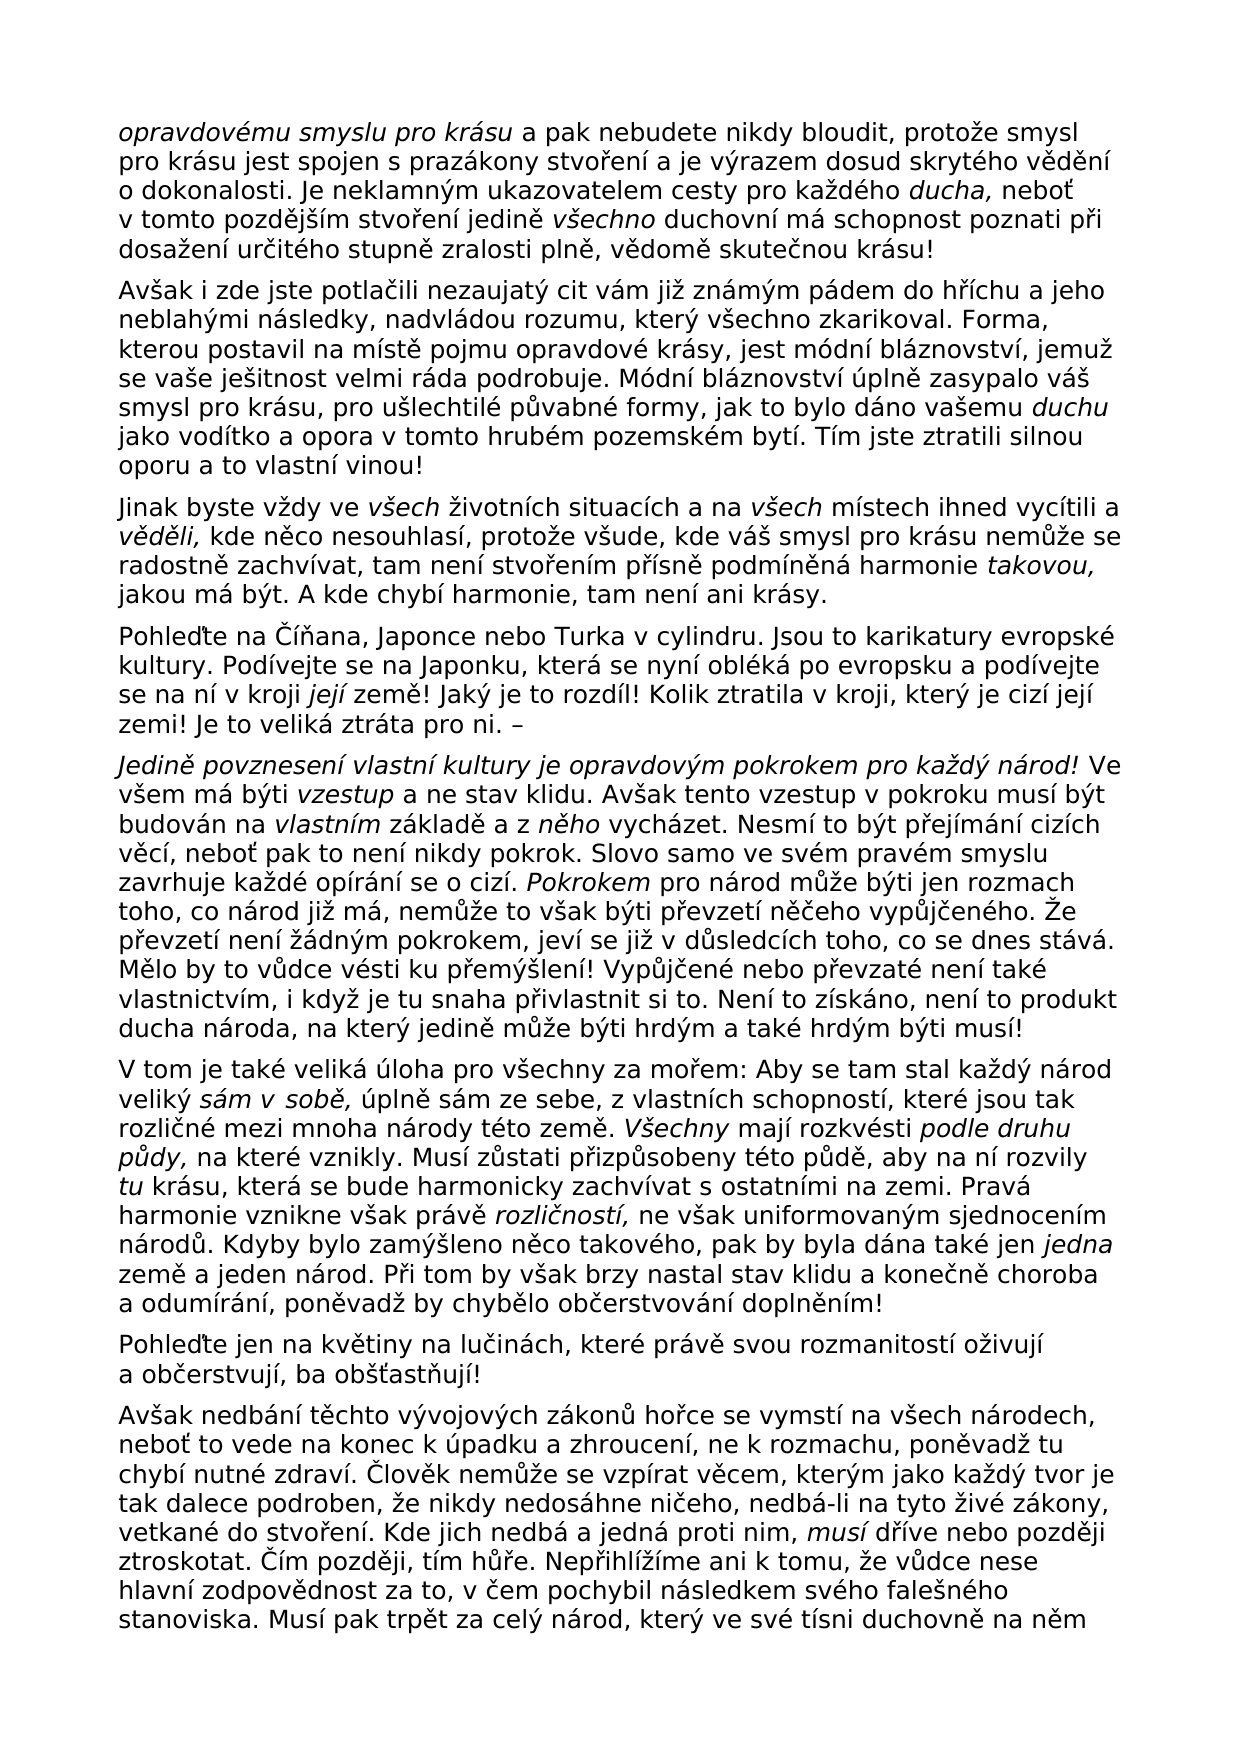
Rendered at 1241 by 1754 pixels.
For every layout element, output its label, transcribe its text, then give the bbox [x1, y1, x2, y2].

text Jedině povznesení vlastní kultury je opravdovým pokrokem pro každý národ! Ve všem má býti vzestup a ne stav klidu. Avšak tento vzestup v pokroku musí být budován na vlastním základě a z něho vycházet. Nesmí to být přejímání cizích věcí, neboť pak to není nikdy pokrok. Slovo samo ve svém pravém smyslu zavrhuje každé opírání se o cizí. Pokrokem pro národ může býti jen rozmach toho, co národ již má, nemůže to však býti převzetí něčeho vypůjčeného. Že převzetí není žádným pokrokem, jeví se již v důsledcích toho, co se dnes stává. Mělo by to vůdce vésti ku přemýšlení! Vypůjčené nebo převzaté není také vlastnictvím, i když je tu snaha přivlastnit si to. Není to získáno, není to produkt ducha národa, na který jedině může býti hrdým a také hrdým býti musí! [118, 751, 1122, 1043]
text Jinak byste vždy ve všech životních situacích a na všech místech ihned vycítili a věděli, kde něco nesouhlasí, protože všude, kde váš smysl pro krásu nemůže se radostně zachvívat, tam není stvořením přísně podmíněná harmonie takovou, jakou má být. A kde chybí harmonie, tam není ani krásy. [118, 493, 1122, 610]
text Avšak i zde jste potlačili nezaujatý cit vám již známým pádem do hříchu a jeho neblahými následky, nadvládou rozumu, který všechno zkarikoval. Forma, kterou postavil na místě pojmu opravdové krásy, jest módní bláznovství, jemuž se vaše ješitnost velmi ráda podrobuje. Módní bláznovství úplně zasypalo váš smysl pro krásu, pro ušlechtilé půvabné formy, jak to bylo dáno vašemu duchu jako vodítko a opora v tomto hrubém pozemském bytí. Tím jste ztratili silnou oporu a to vlastní vinou! [118, 276, 1122, 481]
text Pohleďte jen na květiny na lučinách, které právě svou rozmanitostí oživují a občerstvují, ba obšťastňují! [118, 1331, 1122, 1389]
text opravdovému smyslu pro krásu a pak nebudete nikdy bloudit, protože smysl pro krásu jest spojen s prazákony stvoření a je výrazem dosud skrytého vědění o dokonalosti. Je neklamným ukazovatelem cesty pro každého ducha, neboť v tomto pozdějším stvoření jedině všechno duchovní má schopnost poznati při dosažení určitého stupně zralosti plně, vědomě skutečnou krásu! [118, 118, 1122, 264]
text Avšak nedbání těchto vývojových zákonů hořce se vymstí na všech národech, neboť to vede na konec k úpadku a zhroucení, ne k rozmachu, poněvadž tu chybí nutné zdraví. Člověk nemůže se vzpírat věcem, kterým jako každý tvor je tak dalece podroben, že nikdy nedosáhne ničeho, nedbá-li na tyto živé zákony, vetkané do stvoření. Kde jich nedbá a jedná proti nim, musí dříve nebo později ztroskotat. Čím později, tím hůře. Nepřihlížíme ani k tomu, že vůdce nese hlavní zodpovědnost za to, v čem pochybil následkem svého falešného stanoviska. Musí pak trpět za celý národ, který ve své tísni duchovně na něm [118, 1401, 1122, 1635]
text V tom je také veliká úloha pro všechny za mořem: Aby se tam stal každý národ veliký sám v sobě, úplně sám ze sebe, z vlastních schopností, které jsou tak rozličné mezi mnoha národy této země. Všechny mají rozkvésti podle druhu půdy, na které vznikly. Musí zůstati přizpůsobeny této půdě, aby na ní rozvily tu krásu, která se bude harmonicky zachvívat s ostatními na zemi. Pravá harmonie vznikne však právě rozličností, ne však uniformovaným sjednocením národů. Kdyby bylo zamýšleno něco takového, pak by byla dána také jen jedna země a jeden národ. Při tom by však brzy nastal stav klidu a konečně choroba a odumírání, poněvadž by chybělo občerstvování doplněním! [118, 1056, 1122, 1318]
text Pohleďte na Číňana, Japonce nebo Turka v cylindru. Jsou to karikatury evropské kultury. Podívejte se na Japonku, která se nyní obléká po evropsku a podívejte se na ní v kroji její země! Jaký je to rozdíl! Kolik ztratila v kroji, který je cizí její zemi! Je to veliká ztráta pro ni. – [118, 622, 1122, 739]
